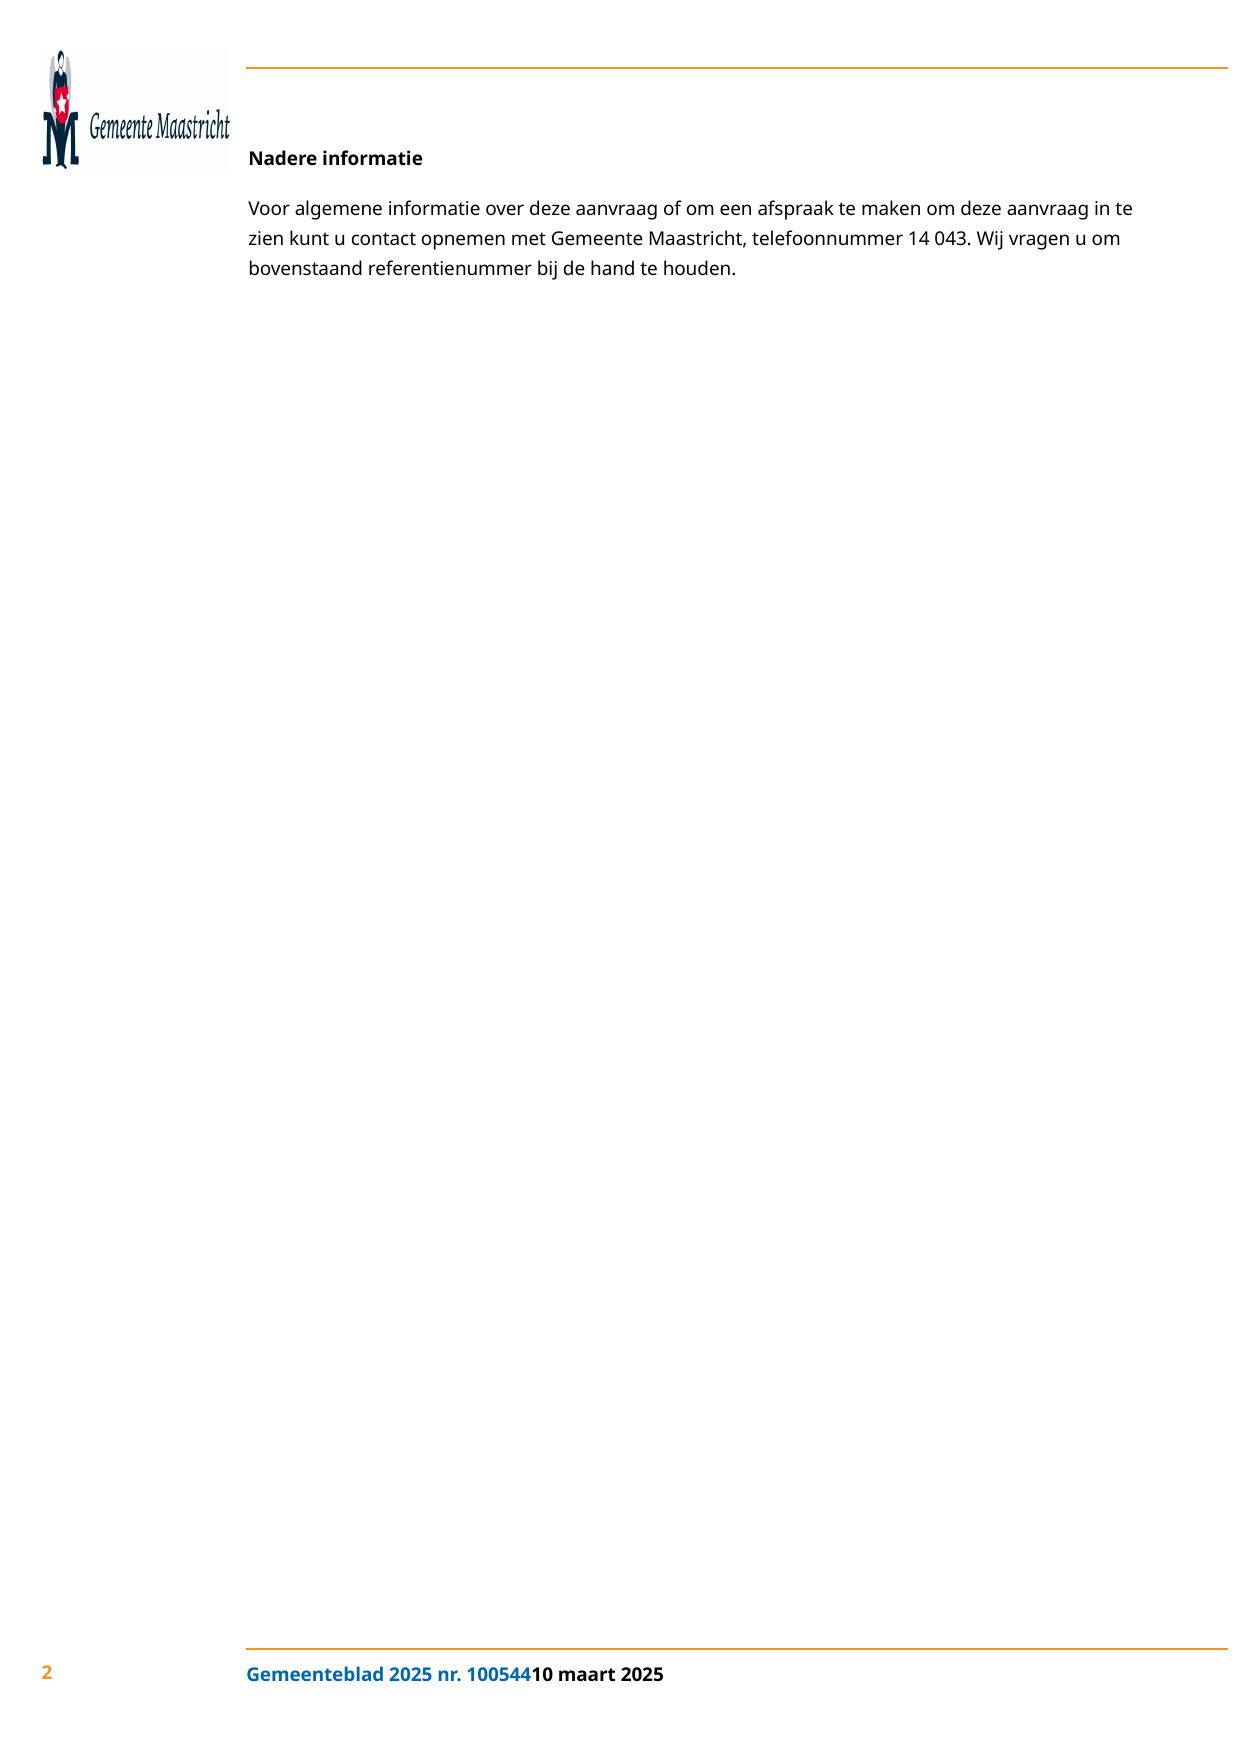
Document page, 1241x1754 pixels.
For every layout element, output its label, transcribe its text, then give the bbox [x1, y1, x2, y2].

text Voor algemene informatie over deze aanvraag of om een afspraak te maken om deze aanvraag in te zien kunt u contact opnemen met Gemeente Maastricht, telefoonnummer 14 043. Wij vragen u om bovenstaand referentienummer bij de hand te houden. [248, 196, 1152, 281]
picture [41, 47, 231, 172]
text Nadere informatie [248, 145, 1152, 171]
